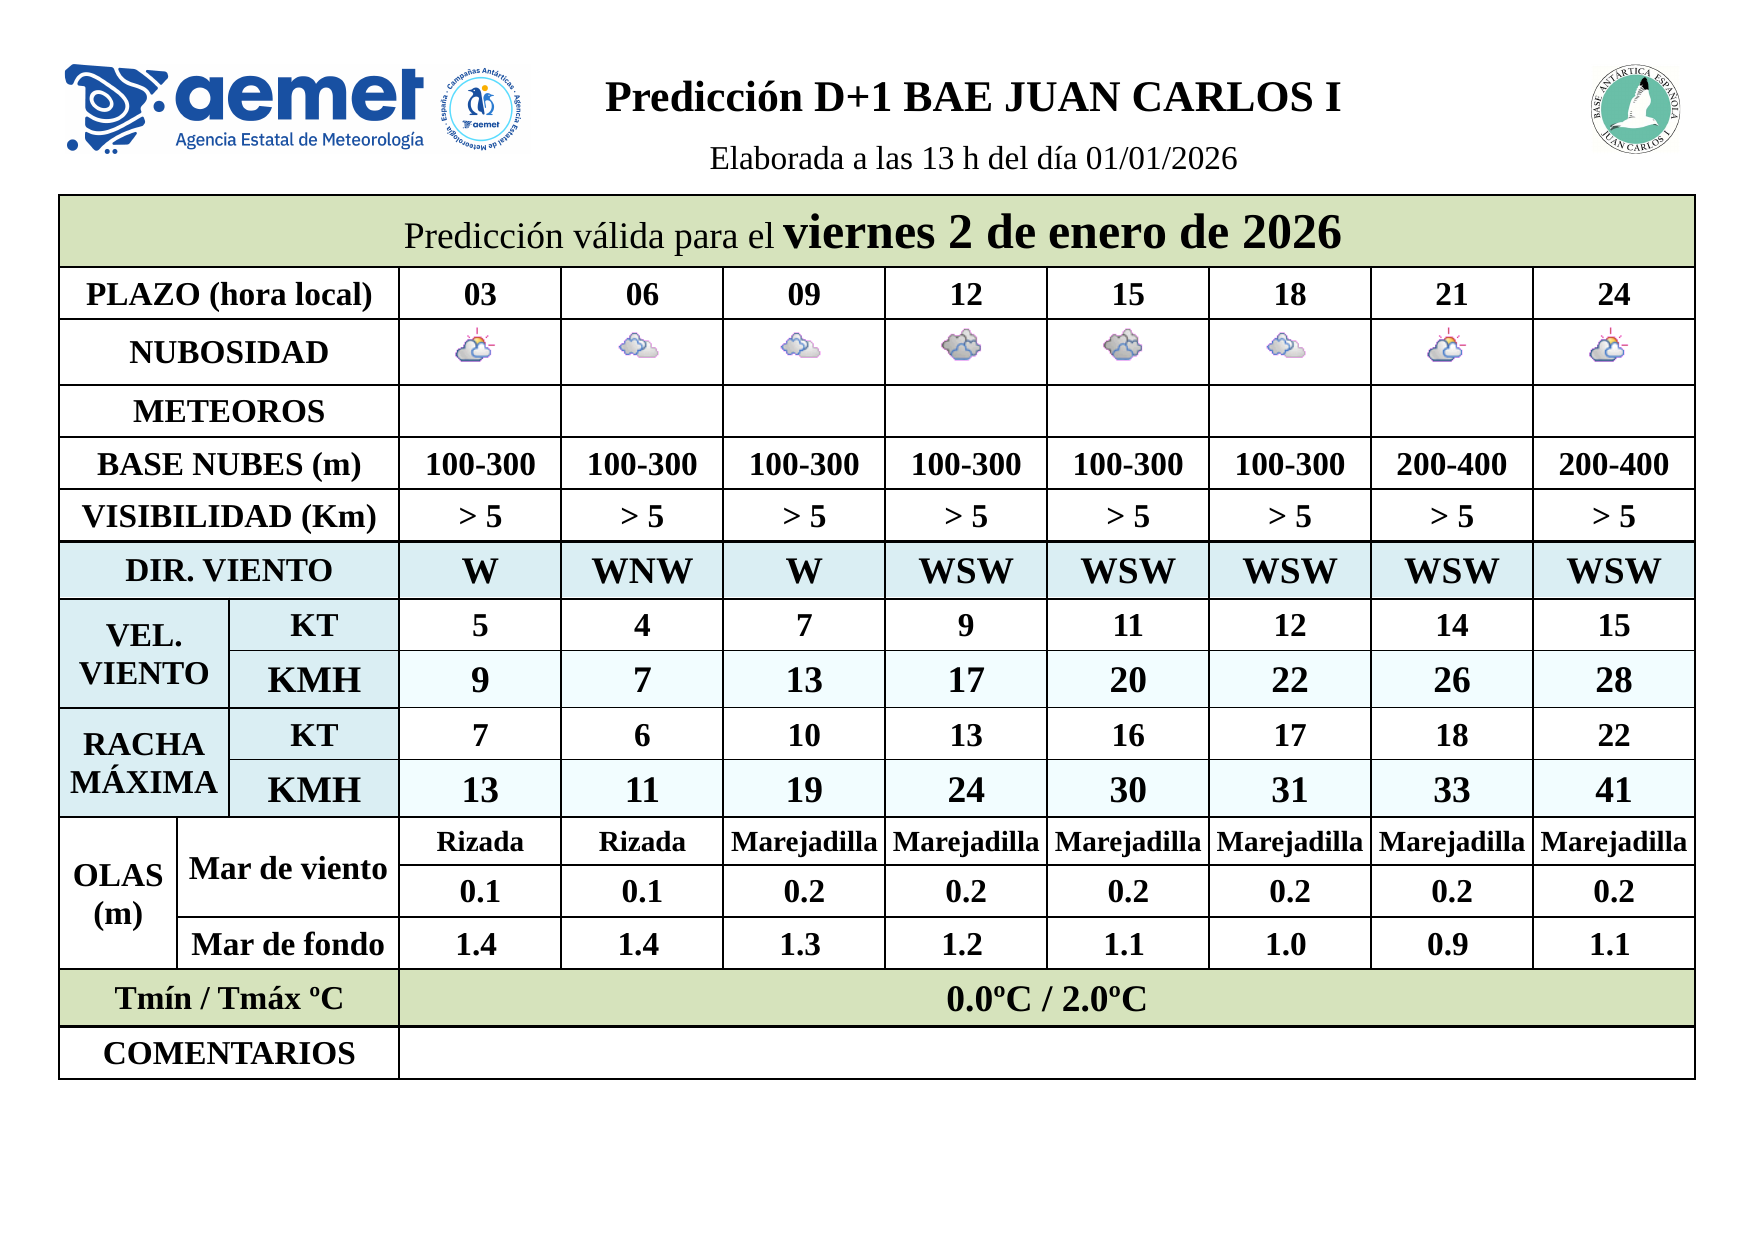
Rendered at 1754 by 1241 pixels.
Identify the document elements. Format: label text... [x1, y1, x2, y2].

table_cell > 5 [886, 490, 1046, 540]
table_cell 100-300 [886, 438, 1046, 488]
table_cell WNW [562, 543, 722, 597]
table_cell DIR. VIENTO [60, 543, 398, 597]
table_cell 15 [1048, 268, 1208, 318]
table_cell 1.2 [886, 918, 1046, 968]
table_cell VISIBILIDAD (Km) [60, 490, 398, 540]
picture [777, 326, 823, 371]
table_cell 11 [562, 760, 722, 816]
table_cell 0.1 [562, 866, 722, 916]
table_cell OLAS (m) [60, 818, 176, 968]
table_cell [724, 320, 884, 383]
table_cell [400, 1028, 1694, 1078]
table_cell 17 [1210, 708, 1370, 759]
table_cell 31 [1210, 760, 1370, 816]
table_cell > 5 [724, 490, 884, 540]
table_cell KMH [230, 760, 398, 816]
table_cell Marejadilla [1210, 818, 1370, 864]
table_cell > 5 [1048, 490, 1208, 540]
table_cell 16 [1048, 708, 1208, 759]
table_header Predicción válida para el viernes 2 de enero de 2026 [60, 196, 1694, 266]
table_cell 26 [1372, 651, 1532, 707]
table_cell 7 [724, 600, 884, 650]
table_cell 0.0ºC / 2.0ºC [400, 970, 1694, 1025]
table_cell [400, 320, 560, 383]
table_cell > 5 [1534, 490, 1694, 540]
table_header Predicción D+1 BAE JUAN CARLOS I [537, 59, 1410, 133]
table_cell KMH [230, 651, 398, 707]
table_cell W [400, 543, 560, 597]
table_cell 21 [1372, 268, 1532, 318]
table_header [1410, 59, 1694, 182]
table_cell 11 [1048, 600, 1208, 650]
table_cell 28 [1534, 651, 1694, 707]
table_cell 12 [886, 268, 1046, 318]
table_cell 13 [400, 760, 560, 816]
table_cell 1.1 [1048, 918, 1208, 968]
table_cell [1048, 320, 1208, 383]
table_cell Elaborada a las 13 h del día 01/01/2026 [537, 133, 1410, 182]
table_cell METEOROS [60, 386, 398, 436]
picture [1587, 326, 1632, 371]
table_cell [1534, 320, 1694, 383]
table_cell > 5 [1372, 490, 1532, 540]
table_cell 24 [886, 760, 1046, 816]
table_cell 0.9 [1372, 918, 1532, 968]
table_cell WSW [1048, 543, 1208, 597]
picture [453, 326, 499, 371]
table_cell 1.3 [724, 918, 884, 968]
table_cell Mar de fondo [178, 918, 398, 968]
table_cell 1.4 [562, 918, 722, 968]
table_cell WSW [886, 543, 1046, 597]
table_cell 22 [1534, 708, 1694, 759]
table_cell 18 [1372, 708, 1532, 759]
table_cell Marejadilla [886, 818, 1046, 864]
table_cell [886, 320, 1046, 383]
table_cell KT [230, 709, 398, 759]
table_cell 0.2 [1534, 866, 1694, 916]
table_cell [562, 386, 722, 436]
table_cell 10 [724, 708, 884, 759]
table_cell 7 [400, 708, 560, 759]
table_cell [724, 386, 884, 436]
table_cell 9 [400, 651, 560, 707]
table_cell Rizada [400, 818, 560, 864]
table_cell BASE NUBES (m) [60, 438, 398, 488]
table_cell 100-300 [1048, 438, 1208, 488]
table_cell 15 [1534, 600, 1694, 650]
table_cell 100-300 [1210, 438, 1370, 488]
table_cell 100-300 [400, 438, 560, 488]
table_cell 9 [886, 600, 1046, 650]
table_cell 14 [1372, 600, 1532, 650]
table_cell 7 [562, 651, 722, 707]
table_cell [1210, 386, 1370, 436]
table_cell 5 [400, 600, 560, 650]
table_cell PLAZO (hora local) [60, 268, 398, 318]
table_cell 0.2 [886, 866, 1046, 916]
table_cell 0.2 [1372, 866, 1532, 916]
table_cell 41 [1534, 760, 1694, 816]
table_cell > 5 [400, 490, 560, 540]
table_cell [562, 320, 722, 383]
table_cell 03 [400, 268, 560, 318]
table_cell 1.0 [1210, 918, 1370, 968]
table_cell WSW [1210, 543, 1370, 597]
table_cell 06 [562, 268, 722, 318]
picture [1263, 326, 1308, 371]
table_cell 0.2 [1210, 866, 1370, 916]
table_cell 19 [724, 760, 884, 816]
table_cell Mar de viento [178, 818, 398, 916]
table_cell 1.4 [400, 918, 560, 968]
table_cell 24 [1534, 268, 1694, 318]
table_cell [886, 386, 1046, 436]
table_cell VEL. VIENTO [60, 600, 228, 707]
table_cell [1372, 386, 1532, 436]
table_cell WSW [1372, 543, 1532, 597]
table_cell 100-300 [562, 438, 722, 488]
table_cell Tmín / Tmáx ºC [60, 970, 398, 1025]
table_cell 100-300 [724, 438, 884, 488]
table_cell [400, 386, 560, 436]
picture [1101, 326, 1146, 371]
table_cell Marejadilla [1372, 818, 1532, 864]
table_cell COMENTARIOS [60, 1028, 398, 1078]
picture [615, 326, 660, 371]
picture [1425, 326, 1470, 371]
table_cell Rizada [562, 818, 722, 864]
table_cell Marejadilla [724, 818, 884, 864]
table_cell 1.1 [1534, 918, 1694, 968]
table_cell 200-400 [1372, 438, 1532, 488]
table_cell RACHA MÁXIMA [60, 709, 228, 816]
table_cell 18 [1210, 268, 1370, 318]
table_cell 33 [1372, 760, 1532, 816]
table_cell 13 [886, 708, 1046, 759]
table_cell 13 [724, 651, 884, 707]
table_cell 0.1 [400, 866, 560, 916]
table_cell NUBOSIDAD [60, 320, 398, 383]
table_cell WSW [1534, 543, 1694, 597]
table_cell 30 [1048, 760, 1208, 816]
picture [64, 64, 532, 154]
table_cell 200-400 [1534, 438, 1694, 488]
table_cell Marejadilla [1048, 818, 1208, 864]
picture [939, 326, 984, 371]
table_cell 4 [562, 600, 722, 650]
table_cell KT [230, 600, 398, 650]
table_cell > 5 [562, 490, 722, 540]
table_cell 0.2 [724, 866, 884, 916]
table_cell 0.2 [1048, 866, 1208, 916]
table_cell W [724, 543, 884, 597]
table_cell 09 [724, 268, 884, 318]
table_cell 6 [562, 708, 722, 759]
table_cell Marejadilla [1534, 818, 1694, 864]
table_cell [1210, 320, 1370, 383]
table_cell 12 [1210, 600, 1370, 650]
table_cell [1534, 386, 1694, 436]
table_cell 20 [1048, 651, 1208, 707]
table_cell 22 [1210, 651, 1370, 707]
table_cell [1048, 386, 1208, 436]
table_cell [1372, 320, 1532, 383]
table_header [59, 59, 537, 182]
table_cell 17 [886, 651, 1046, 707]
picture [1590, 64, 1681, 154]
table_cell > 5 [1210, 490, 1370, 540]
